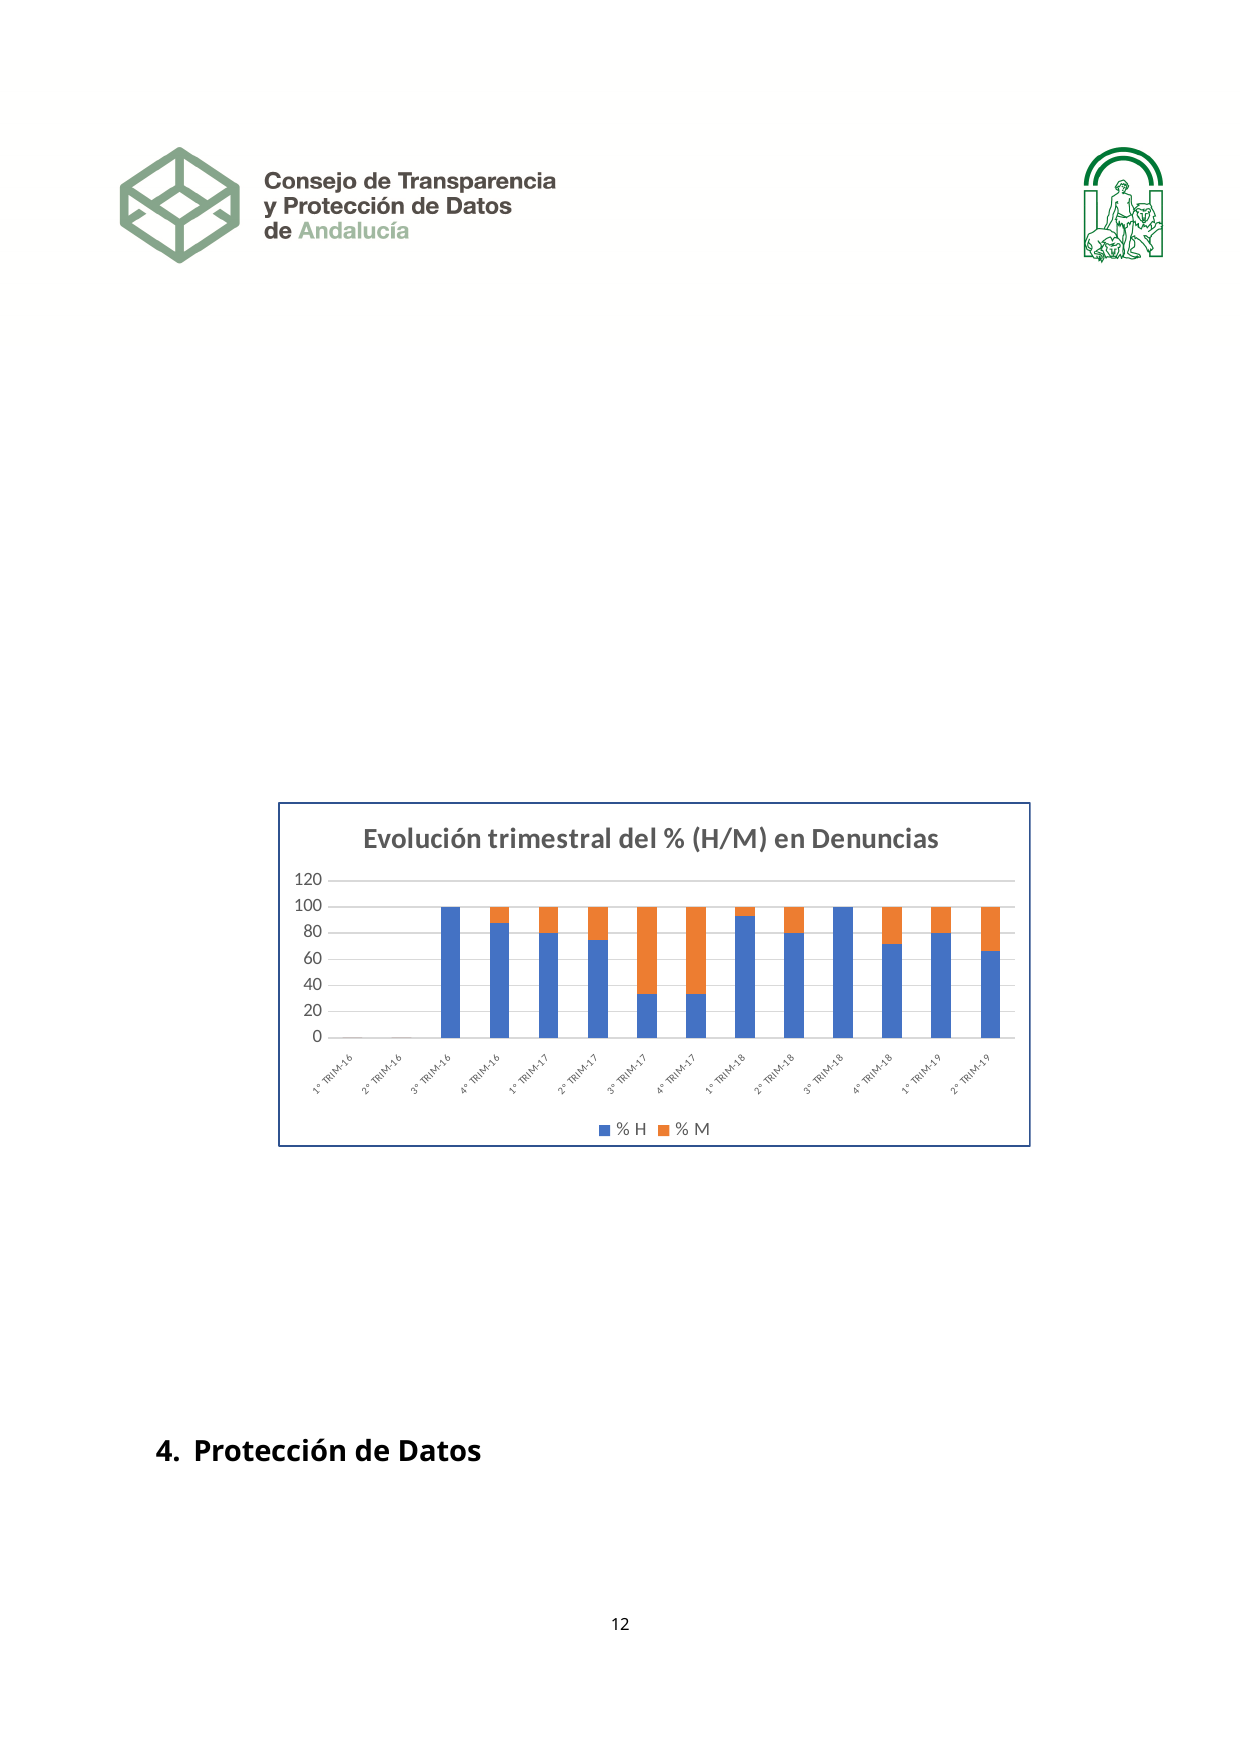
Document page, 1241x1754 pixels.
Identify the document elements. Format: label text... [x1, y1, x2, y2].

list Protección de Datos [156, 1431, 1122, 1470]
